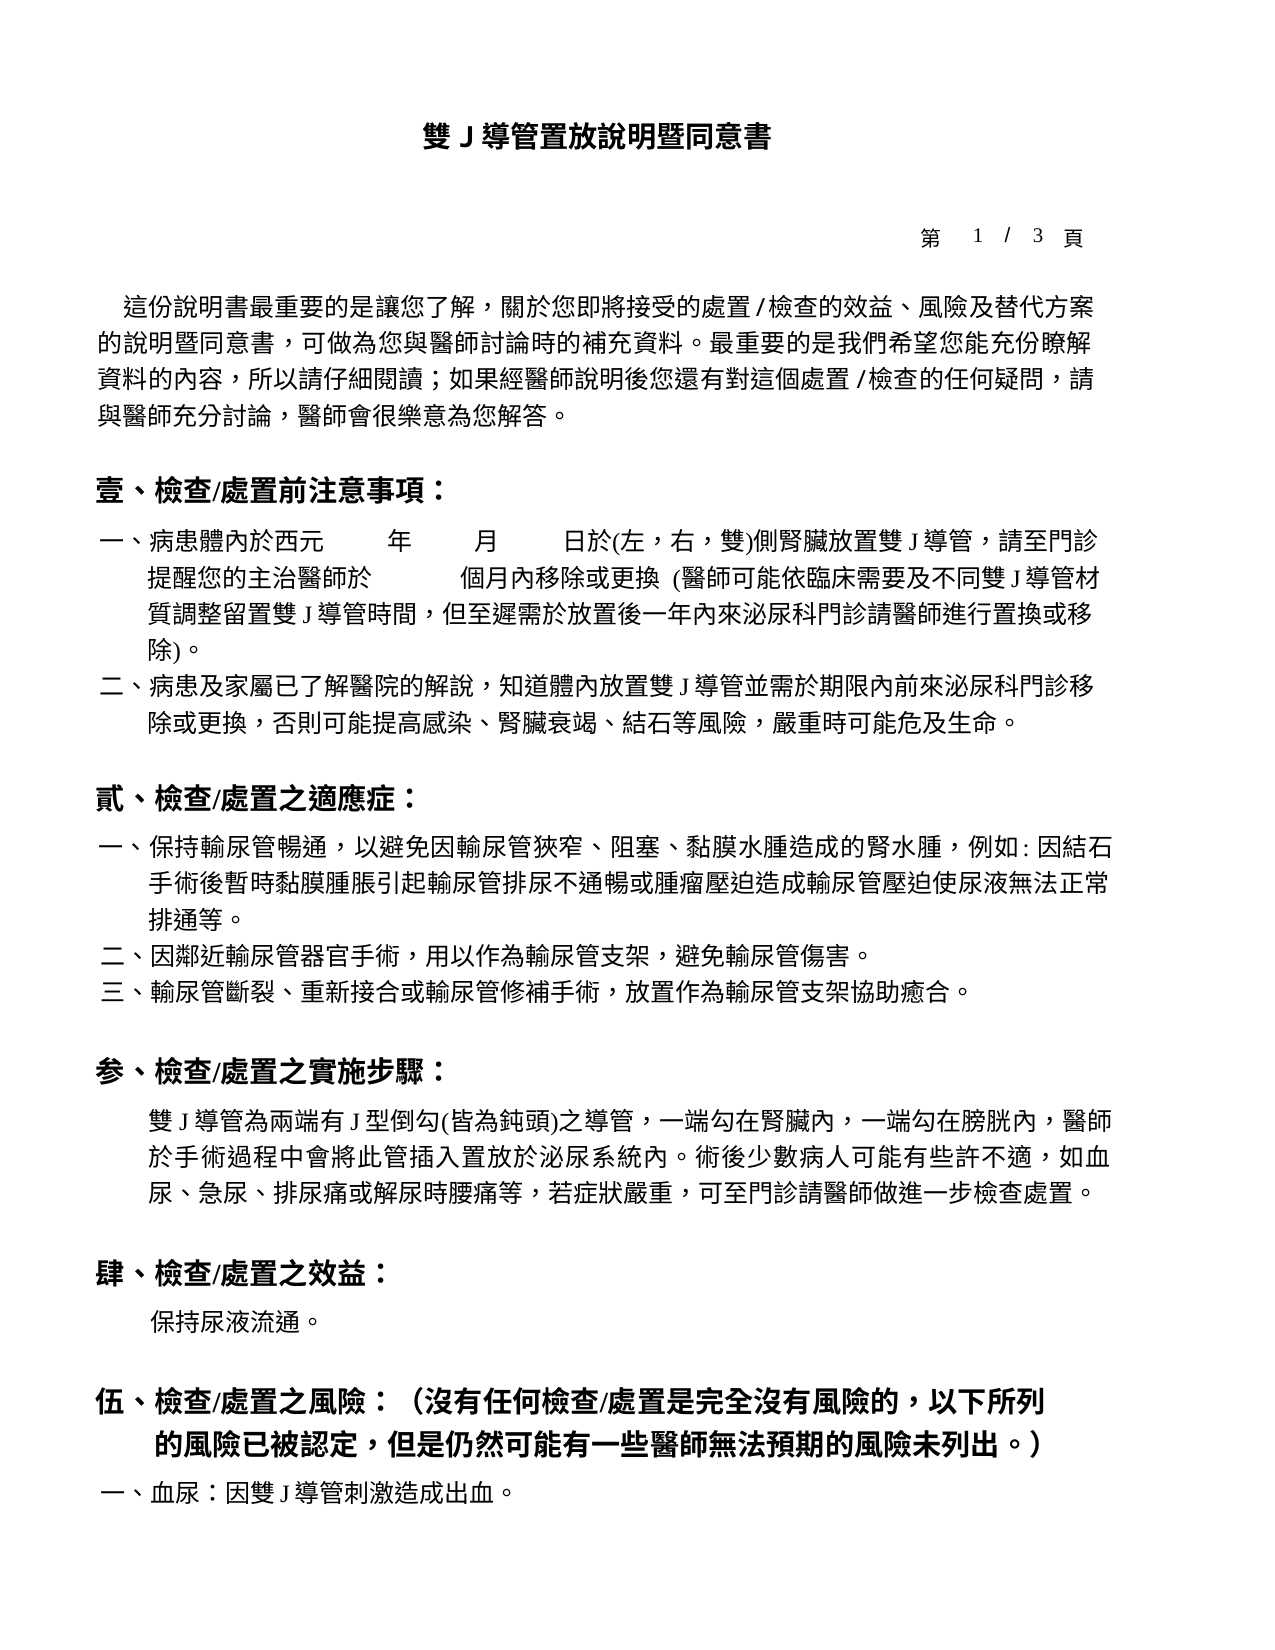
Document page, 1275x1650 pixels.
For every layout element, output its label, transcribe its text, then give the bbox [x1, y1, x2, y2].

table_cell [91, 1470, 96, 1514]
table_cell [1179, 764, 1184, 775]
table_cell [1141, 1226, 1145, 1293]
table_cell [1145, 522, 1179, 763]
table_cell [1128, 1226, 1141, 1293]
table_header [1179, 281, 1184, 439]
table_cell [1179, 1097, 1184, 1214]
table_cell [1179, 1013, 1184, 1025]
table_cell [91, 1025, 96, 1091]
table_cell [96, 1025, 1128, 1091]
table_cell [1118, 1097, 1145, 1214]
table_cell [555, 1013, 1123, 1025]
table_cell [96, 444, 555, 510]
table_cell [96, 818, 555, 823]
table_cell [1145, 1215, 1179, 1226]
table_cell [1123, 764, 1128, 775]
table_cell [1128, 764, 1141, 775]
table_cell [1118, 522, 1145, 763]
table_cell [1145, 510, 1179, 522]
table_header 貳、檢查/處置之適應症： [96, 775, 1099, 818]
table_cell [1141, 1025, 1145, 1091]
table_cell [555, 1464, 1123, 1469]
table_cell [1128, 1293, 1141, 1298]
table_cell [96, 1293, 555, 1298]
table_cell [555, 1343, 1123, 1355]
table_cell [1179, 824, 1184, 1013]
table_header 這份說明書最重要的是讓您了解，關於您即將接受的處置/檢查的效益、風險及替代方案的說明暨同意書，可做為您與醫師討論時的補充資料。最重要的是我們希望您能充份瞭解資料的內容，所以請仔細閱讀；如果經醫師說明後您還有對這個處置/檢查的任何疑問，請與醫師充分討論，醫師會很樂意為您解答。 [97, 283, 1099, 436]
table_header 参、檢查/處置之實施步驟： [96, 1049, 1099, 1091]
table_cell [1179, 1299, 1184, 1343]
table_cell [1179, 1355, 1184, 1464]
table_cell [91, 824, 96, 1013]
table_header 一、保持輸尿管暢通，以避免因輸尿管狹窄、阻塞、黏膜水腫造成的腎水腫，例如: 因結石 手術後暫時黏膜腫脹引起輸尿管排尿不通暢或腫瘤壓迫造成輸尿管壓迫使尿液無法正常排通等。 二、因鄰近輸尿管器官手術，用以作為輸尿管支架，避免輸尿管傷害。 三、輸尿管斷裂、重新接合或輸尿管修補手術，放置作為輸尿管支架協助癒合。 [96, 824, 1118, 1013]
table_header 肆、檢查/處置之效益： [96, 1250, 1099, 1293]
table_cell [1179, 522, 1184, 763]
table_header [91, 281, 95, 439]
table_cell [96, 1464, 555, 1469]
table_cell [91, 764, 96, 775]
table_cell [96, 1343, 555, 1355]
table_cell [1141, 764, 1145, 775]
table_cell [91, 510, 96, 522]
table_header 一、病患體內於西元 年 月 日於(左，右，雙)側腎臟放置雙J導管，請至門診提醒您的主治醫師於 個月內移除或更換 (醫師可能依臨床需要及不同雙J導管材質調整留置雙J導管時間，但至遲需於放置後一年內來泌尿科門診請醫師進行置換或移除)。 二、病患及家屬已了解醫院的解說，知道體內放置雙J導管並需於期限內前來泌尿科門診移除或更換，否則可能提高感染、腎臟衰竭、結石等風險，嚴重時可能危及生命。 [96, 522, 1118, 763]
table_cell [1099, 775, 1128, 818]
table_cell [555, 818, 1123, 823]
table_cell [91, 444, 96, 510]
table_cell [555, 510, 1123, 522]
table_header 保持尿液流通。 [96, 1299, 1118, 1343]
table_cell [1145, 444, 1179, 510]
table_cell [91, 1097, 96, 1214]
table_cell [1123, 1215, 1128, 1226]
table_cell [1179, 775, 1184, 818]
table_cell [1179, 444, 1184, 510]
table_cell [1179, 1025, 1184, 1091]
table_cell [1128, 1464, 1141, 1469]
table_cell [91, 1013, 96, 1025]
table_cell [1145, 1464, 1179, 1469]
table_cell [1145, 1025, 1179, 1091]
table_cell [1145, 439, 1179, 444]
table_cell [96, 1226, 1128, 1293]
table_cell [1179, 1215, 1184, 1226]
table_cell [1179, 1226, 1184, 1293]
table_cell [96, 439, 555, 444]
table_header [1128, 281, 1141, 439]
table_cell [1123, 1013, 1128, 1025]
table_header [1141, 281, 1145, 439]
table_cell [1123, 1343, 1128, 1355]
table_cell [1179, 1470, 1184, 1514]
table_header 一、血尿：因雙J導管刺激造成出血。 [96, 1470, 1118, 1514]
table_cell [96, 1091, 555, 1097]
table_cell [555, 1091, 1123, 1097]
table_cell [1128, 444, 1141, 510]
table_cell [1179, 1343, 1184, 1355]
table_cell [1128, 1215, 1141, 1226]
table_cell [1128, 1091, 1141, 1097]
table_cell [96, 510, 555, 522]
table_cell [1179, 510, 1184, 522]
table_cell [1145, 1470, 1179, 1514]
table_cell [1118, 1299, 1145, 1343]
table_cell [1118, 1470, 1145, 1514]
table_cell [1145, 1293, 1179, 1298]
table_cell [1141, 775, 1145, 818]
table_cell [1128, 1343, 1141, 1355]
table_cell [1145, 1226, 1179, 1293]
table_cell [96, 764, 555, 775]
table_cell [1141, 444, 1145, 510]
table_cell [1145, 818, 1179, 823]
table_cell [91, 1215, 96, 1226]
table_cell [91, 1355, 96, 1464]
table_cell [1145, 775, 1179, 818]
table_cell [1128, 1013, 1141, 1025]
table_cell [1145, 764, 1179, 775]
table_cell [1145, 1299, 1179, 1343]
table_cell [1128, 439, 1141, 444]
table_cell [1141, 510, 1145, 522]
table_cell [1118, 824, 1145, 1013]
table_cell [1145, 1091, 1179, 1097]
table_cell [1145, 824, 1179, 1013]
table_header 雙J導管為兩端有J型倒勾(皆為鈍頭)之導管，一端勾在腎臟內，一端勾在膀胱內，醫師於手術過程中會將此管插入置放於泌尿系統內。術後少數病人可能有些許不適，如血尿、急尿、排尿痛或解尿時腰痛等，若症狀嚴重，可至門診請醫師做進一步檢查處置。 [96, 1097, 1118, 1214]
table_cell [91, 1343, 96, 1355]
table_cell [96, 1355, 1179, 1379]
table_cell [1145, 1013, 1179, 1025]
table_cell [1123, 444, 1128, 510]
table_cell [1145, 1343, 1179, 1355]
table_cell [1141, 1013, 1145, 1025]
table_cell [1141, 1215, 1145, 1226]
table_cell [96, 1215, 555, 1226]
table_cell [91, 775, 96, 818]
table_cell [1128, 818, 1141, 823]
table_cell [96, 1013, 555, 1025]
table_cell [1128, 510, 1141, 522]
table_cell [91, 1299, 96, 1343]
table_cell [555, 439, 1123, 444]
table_cell [91, 1226, 96, 1293]
table_cell [1123, 510, 1128, 522]
table_cell [555, 1215, 1123, 1226]
table_header [1101, 281, 1128, 439]
table_cell [1141, 1343, 1145, 1355]
table_cell [91, 522, 96, 763]
table_cell [1128, 1025, 1141, 1091]
table_cell [1145, 1097, 1179, 1214]
table_cell [1128, 775, 1141, 818]
table_cell [555, 764, 1123, 775]
table_cell [555, 444, 1123, 510]
table_header 伍、檢查/處置之風險：（沒有任何檢查/處置是完全沒有風險的，以下所列 的風險已被認定，但是仍然可能有一些醫師無法預期的風險未列出。） [96, 1379, 1179, 1464]
table_header 壹、檢查/處置前注意事項： [96, 468, 510, 510]
table_cell [555, 1293, 1123, 1298]
table_header [1145, 281, 1179, 439]
